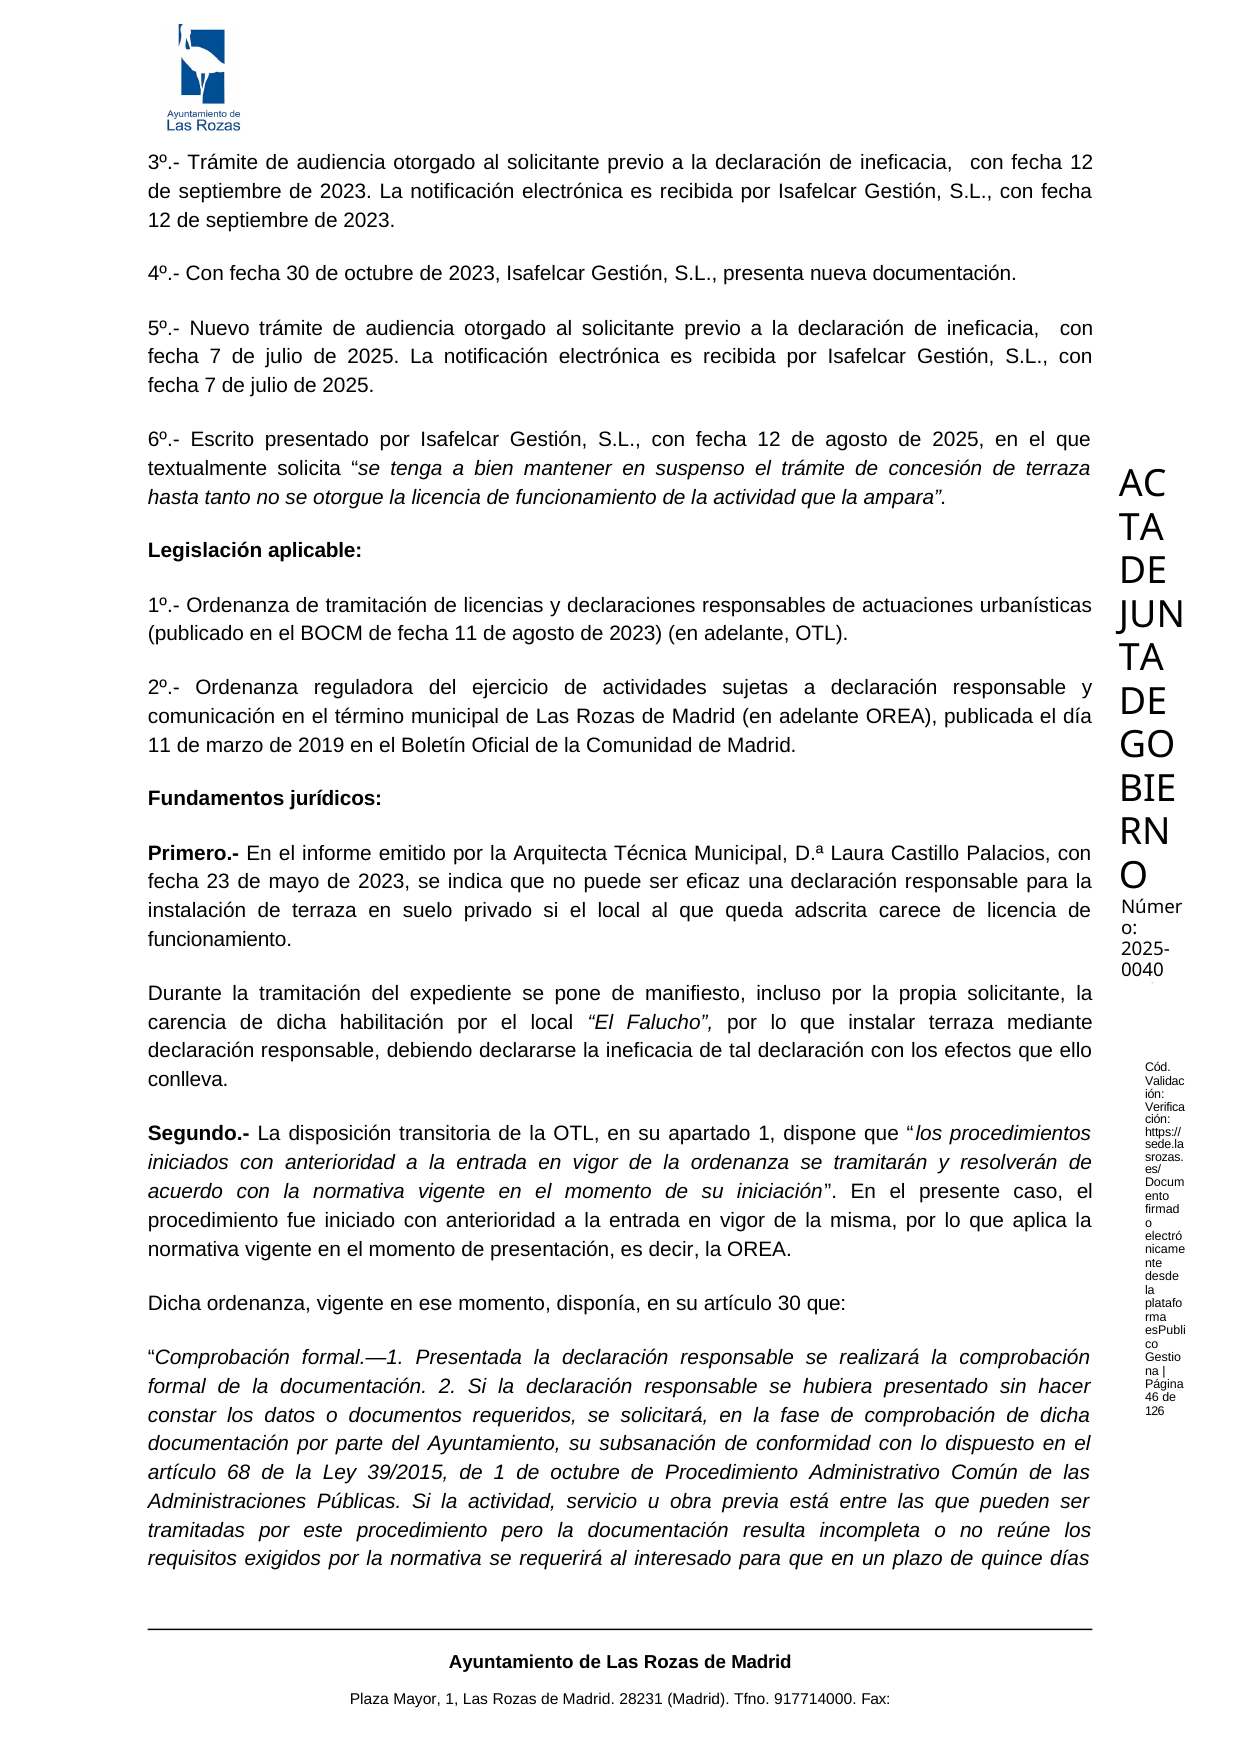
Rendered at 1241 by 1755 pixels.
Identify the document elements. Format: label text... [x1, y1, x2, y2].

text 6º.- Escrito presentado por Isafelcar Gestión, S.L., con fecha 12 de agosto de 2025, en el que textualmente solicita “se tenga a bien mantener en suspenso el trámite de concesión de terraza hasta tanto no se otorgue la licencia de funcionamiento de la actividad que la ampara”. [148, 427, 1093, 508]
text 5º.- Nuevo trámite de audiencia otorgado al solicitante previo a la declaración de ineficacia, con fecha 7 de julio de 2025. La notificación electrónica es recibida por Isafelcar Gestión, S.L., con fecha 7 de julio de 2025. [148, 315, 1093, 397]
text Verificación: https://sede.lasrozas.es/ [1145, 1101, 1186, 1176]
text Número: 2025-0040 Fecha: 06/10/2025 [1121, 897, 1185, 982]
text 3º.- Trámite de audiencia otorgado al solicitante previo a la declaración de ineficacia, con fecha 12 de septiembre de 2023. La notificación electrónica es recibida por Isafelcar Gestión, S.L., con fecha 12 de septiembre de 2023. [148, 150, 1093, 231]
text 2º.- Ordenanza reguladora del ejercicio de actividades sujetas a declaración responsable y comunicación en el término municipal de Las Rozas de Madrid (en adelante OREA), publicada el día 11 de marzo de 2019 en el Boletín Oficial de la Comunidad de Madrid. [148, 675, 1093, 756]
text 4º.- Con fecha 30 de octubre de 2023, Isafelcar Gestión, S.L., presenta nueva documentación. [148, 261, 1182, 285]
subtitle Fundamentos jurídicos: [148, 786, 1117, 810]
text 1º.- Ordenanza de tramitación de licencias y declaraciones responsables de actuaciones urbanísticas (publicado en el BOCM de fecha 11 de agosto de 2023) (en adelante, OTL). [148, 592, 1093, 645]
text Dicha ordenanza, vigente en ese momento, disponía, en su artículo 30 que: [148, 1291, 1143, 1314]
text ACTA DE JUNTA DE GOBIERNO [1119, 462, 1185, 897]
text 6º.- Escrito presentado por Isafelcar Gestión, S.L., con fecha 12 de agosto de 2025, en el que textualmente solicita “se tenga a bien mantener en suspenso el trámite de concesión de terraza hasta tanto no se otorgue la licencia de funcionamiento de la actividad que la ampara”. [1117, 459, 1185, 631]
text Cód. Validación: [1145, 1061, 1186, 1101]
text Documento firmado electrónicamente desde la plataforma esPublico Gestiona | Página 46 de 126 [1145, 1176, 1186, 1418]
subtitle Legislación aplicable: [148, 538, 1117, 562]
text Primero.- En el informe emitido por la Arquitecta Técnica Municipal, D.ª Laura Castillo Palacios, con fecha 23 de mayo de 2023, se indica que no puede ser eficaz una declaración responsable para la instalación de terraza en suelo privado si el local al que queda adscrita carece de licencia de funcionamiento. [148, 840, 1093, 951]
text [1143, 1059, 1186, 1603]
text Segundo.- La disposición transitoria de la OTL, en su apartado 1, dispone que “los procedimientos iniciados con anterioridad a la entrada en vigor de la ordenanza se tramitarán y resolverán de acuerdo con la normativa vigente en el momento de su iniciación”. En el presente caso, el procedimiento fue iniciado con anterioridad a la entrada en vigor de la misma, por lo que aplica la normativa vigente en el momento de presentación, es decir, la OREA. [148, 1121, 1093, 1260]
text “Comprobación formal.—1. Presentada la declaración responsable se realizará la comprobación formal de la documentación. 2. Si la declaración responsable se hubiera presentado sin hacer constar los datos o documentos requeridos, se solicitará, en la fase de comprobación de dicha documentación por parte del Ayuntamiento, su subsanación de conformidad con lo dispuesto en el artículo 68 de la Ley 39/2015, de 1 de octubre de Procedimiento Administrativo Común de las Administraciones Públicas. Si la actividad, servicio u obra previa está entre las que pueden ser tramitadas por este procedimiento pero la documentación resulta incompleta o no reúne los requisitos exigidos por la normativa se requerirá al interesado para que en un plazo de quince días [148, 1345, 1093, 1570]
text Durante la tramitación del expediente se pone de manifiesto, incluso por la propia solicitante, la carencia de dicha habilitación por el local “El Falucho”, por lo que instalar terraza mediante declaración responsable, debiendo declararse la ineficacia de tal declaración con los efectos que ello conlleva. [148, 981, 1093, 1091]
